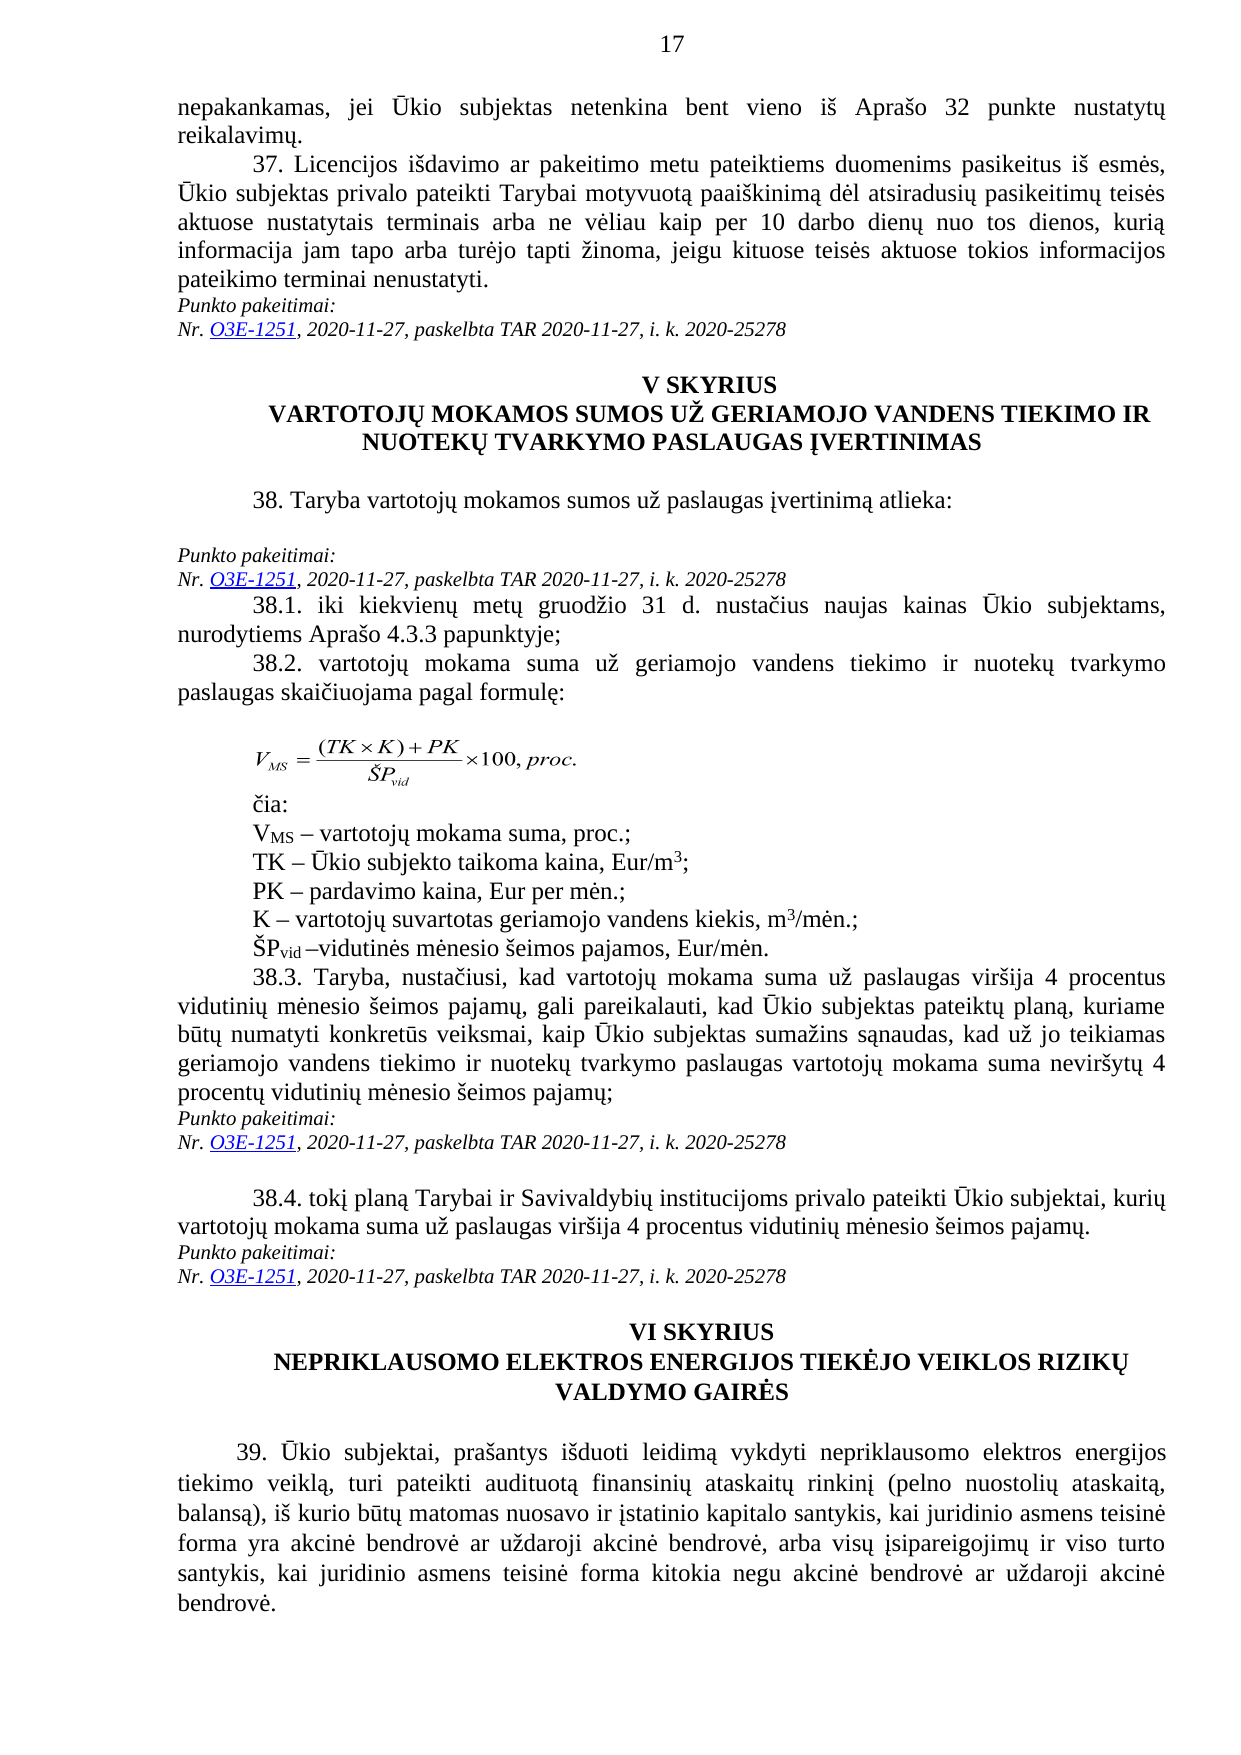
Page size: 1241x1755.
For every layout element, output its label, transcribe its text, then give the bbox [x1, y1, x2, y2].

text 38.4. tokį planą Tarybai ir Savivaldybių institucijoms privalo pateikti Ūkio subjektai, kurių vartotojų mokama suma už paslaugas viršija 4 procentus vidutinių mėnesio šeimos pajamų. [177, 1183, 1167, 1240]
text ŠPvid –vidutinės mėnesio šeimos pajamos, Eur/mėn. [177, 933, 1167, 962]
text 38. Taryba vartotojų mokamos sumos už paslaugas įvertinimą atlieka: [177, 485, 1167, 514]
text Punkto pakeitimai: [177, 542, 1167, 567]
text K – vartotojų suvartotas geriamojo vandens kiekis, m3/mėn.; [177, 904, 1167, 933]
text Nr. O3E-1251, 2020-11-27, paskelbta TAR 2020-11-27, i. k. 2020-25278 [177, 567, 1167, 591]
text 38.3. Taryba, nustačiusi, kad vartotojų mokama suma už paslaugas viršija 4 procentus vidutinių mėnesio šeimos pajamų, gali pareikalauti, kad Ūkio subjektas pateiktų planą, kuriame būtų numatyti konkretūs veiksmai, kaip Ūkio subjektas sumažins sąnaudas, kad už jo teikiamas geriamojo vandens tiekimo ir nuotekų tvarkymo paslaugas vartotojų mokama suma neviršytų 4 procentų vidutinių mėnesio šeimos pajamų; [177, 962, 1167, 1106]
text PK – pardavimo kaina, Eur per mėn.; [177, 876, 1167, 904]
text VI SKYRIUS [177, 1317, 1167, 1346]
text Punkto pakeitimai: [177, 1106, 1167, 1130]
text NEPRIKLAUSOMO ELEKTROS ENERGIJOS TIEKĖJO VEIKLOS RIZIKŲ VALDYMO GAIRĖS [177, 1347, 1167, 1406]
text Nr. O3E-1251, 2020-11-27, paskelbta TAR 2020-11-27, i. k. 2020-25278 [177, 1264, 1167, 1288]
text 39. Ūkio subjektai, prašantys išduoti leidimą vykdyti nepriklausomo elektros energijos tiekimo veiklą, turi pateikti audituotą finansinių ataskaitų rinkinį (pelno nuostolių ataskaitą, balansą), iš kurio būtų matomas nuosavo ir įstatinio kapitalo santykis, kai juridinio asmens teisinė forma yra akcinė bendrovė ar uždaroji akcinė bendrovė, arba visų įsipareigojimų ir viso turto santykis, kai juridinio asmens teisinė forma kitokia negu akcinė bendrovė ar uždaroji akcinė bendrovė. [177, 1437, 1167, 1617]
text VMS – vartotojų mokama suma, proc.; [177, 818, 1167, 847]
text 38.1. iki kiekvienų metų gruodžio 31 d. nustačius naujas kainas Ūkio subjektams, nurodytiems Aprašo 4.3.3 papunktyje; [177, 591, 1167, 648]
text Nr. O3E-1251, 2020-11-27, paskelbta TAR 2020-11-27, i. k. 2020-25278 [177, 1130, 1167, 1154]
text Punkto pakeitimai: [177, 1240, 1167, 1264]
text 38.2. vartotojų mokama suma už geriamojo vandens tiekimo ir nuotekų tvarkymo paslaugas skaičiuojama pagal formulę: [177, 648, 1167, 706]
text VARTOTOJŲ MOKAMOS SUMOS UŽ GERIAMOJO VANDENS TIEKIMO IR NUOTEKŲ TVARKYMO PASLAUGAS ĮVERTINIMAS [177, 399, 1167, 456]
text Nr. O3E-1251, 2020-11-27, paskelbta TAR 2020-11-27, i. k. 2020-25278 [177, 317, 1167, 341]
text V SKYRIUS [177, 370, 1167, 399]
text 37. Licencijos išdavimo ar pakeitimo metu pateiktiems duomenims pasikeitus iš esmės, Ūkio subjektas privalo pateikti Tarybai motyvuotą paaiškinimą dėl atsiradusių pasikeitimų teisės aktuose nustatytais terminais arba ne vėliau kaip per 10 darbo dienų nuo tos dienos, kurią informacija jam tapo arba turėjo tapti žinoma, jeigu kituose teisės aktuose tokios informacijos pateikimo terminai nenustatyti. [177, 149, 1167, 293]
text TK – Ūkio subjekto taikoma kaina, Eur/m3; [177, 847, 1167, 876]
text Punkto pakeitimai: [177, 293, 1167, 317]
text nepakankamas, jei Ūkio subjektas netenkina bent vieno iš Aprašo 32 punkte nustatytų reikalavimų. [177, 92, 1167, 149]
text čia: [177, 789, 1167, 818]
